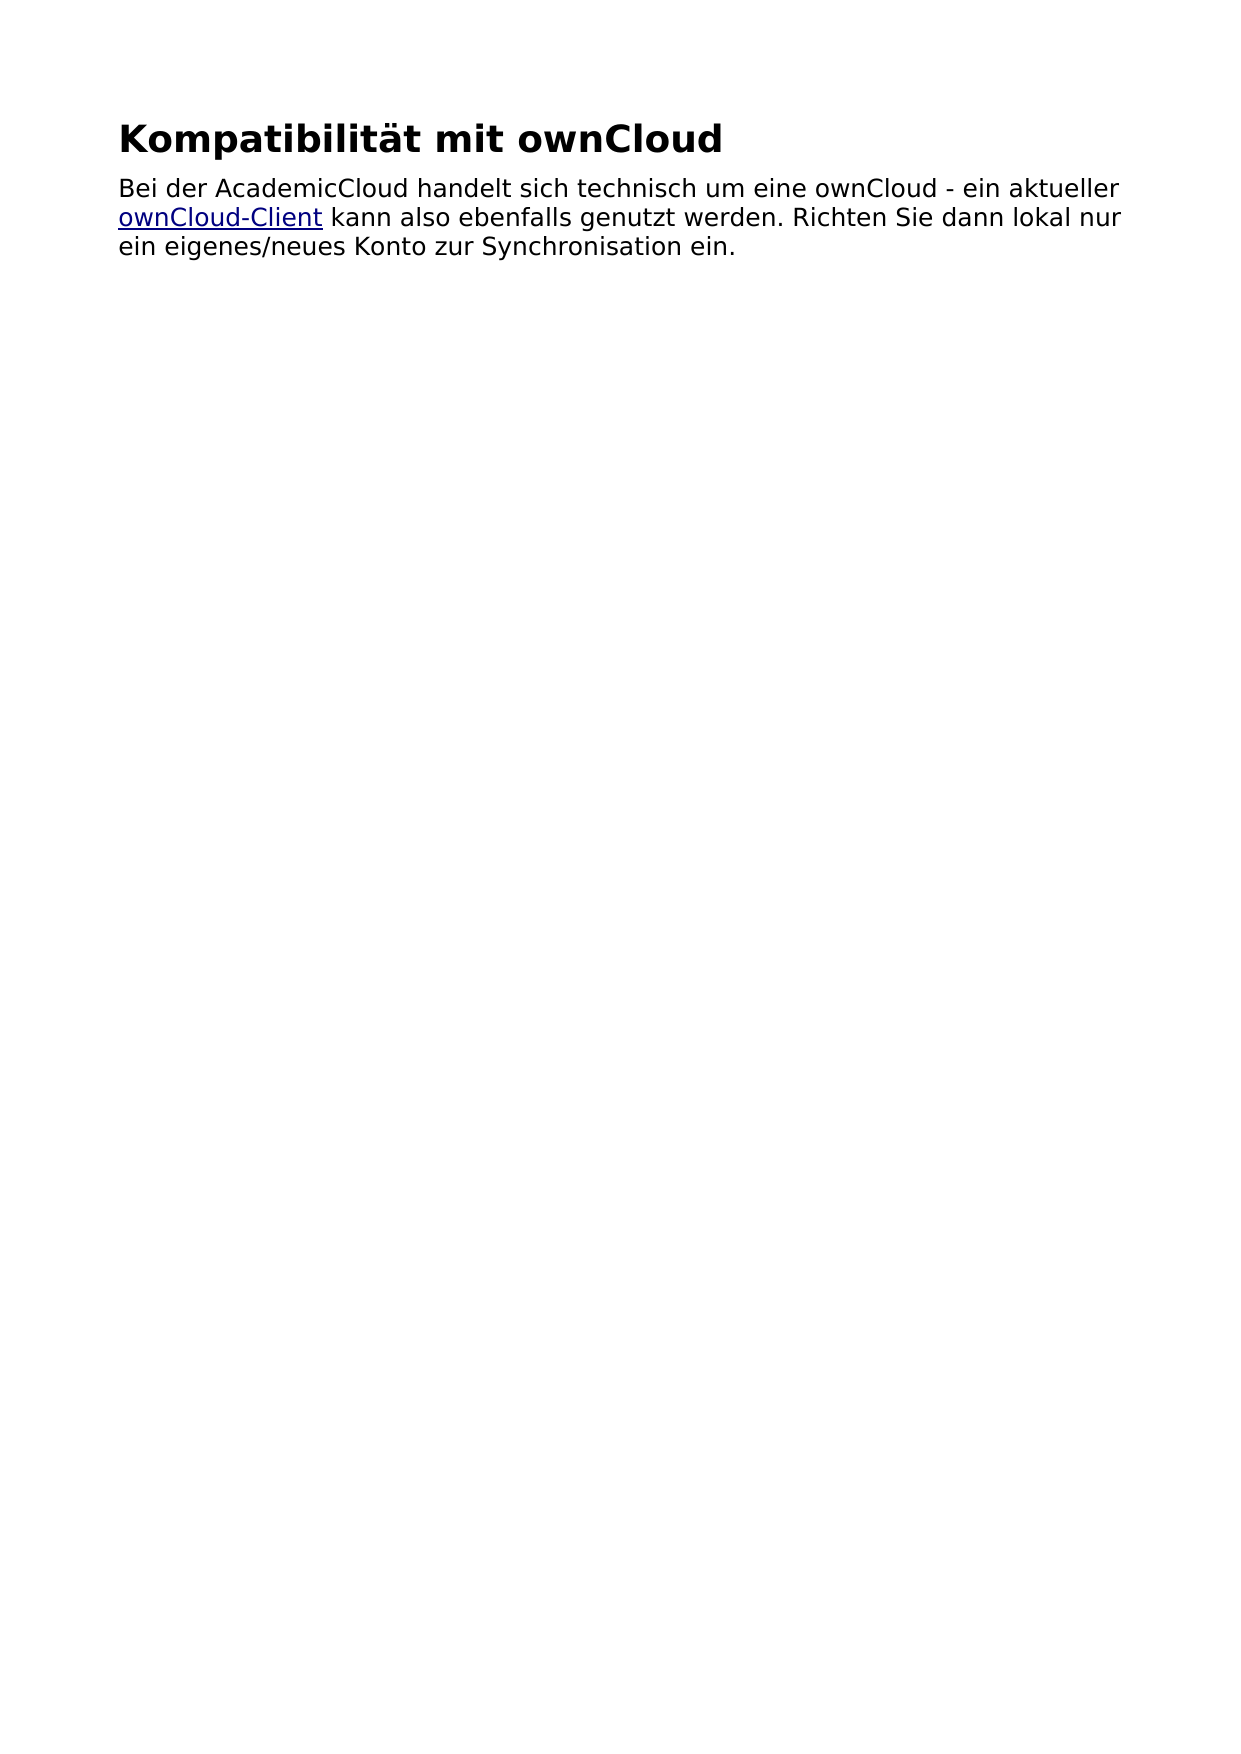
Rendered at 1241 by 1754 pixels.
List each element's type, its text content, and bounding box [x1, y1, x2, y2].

subtitle Kompatibilität mit ownCloud [118, 118, 1122, 162]
text Bei der AcademicCloud handelt sich technisch um eine ownCloud - ein aktueller ownCloud-Client kann also ebenfalls genutzt werden. Richten Sie dann lokal nur ein eigenes/neues Konto zur Synchronisation ein. [118, 174, 1122, 262]
